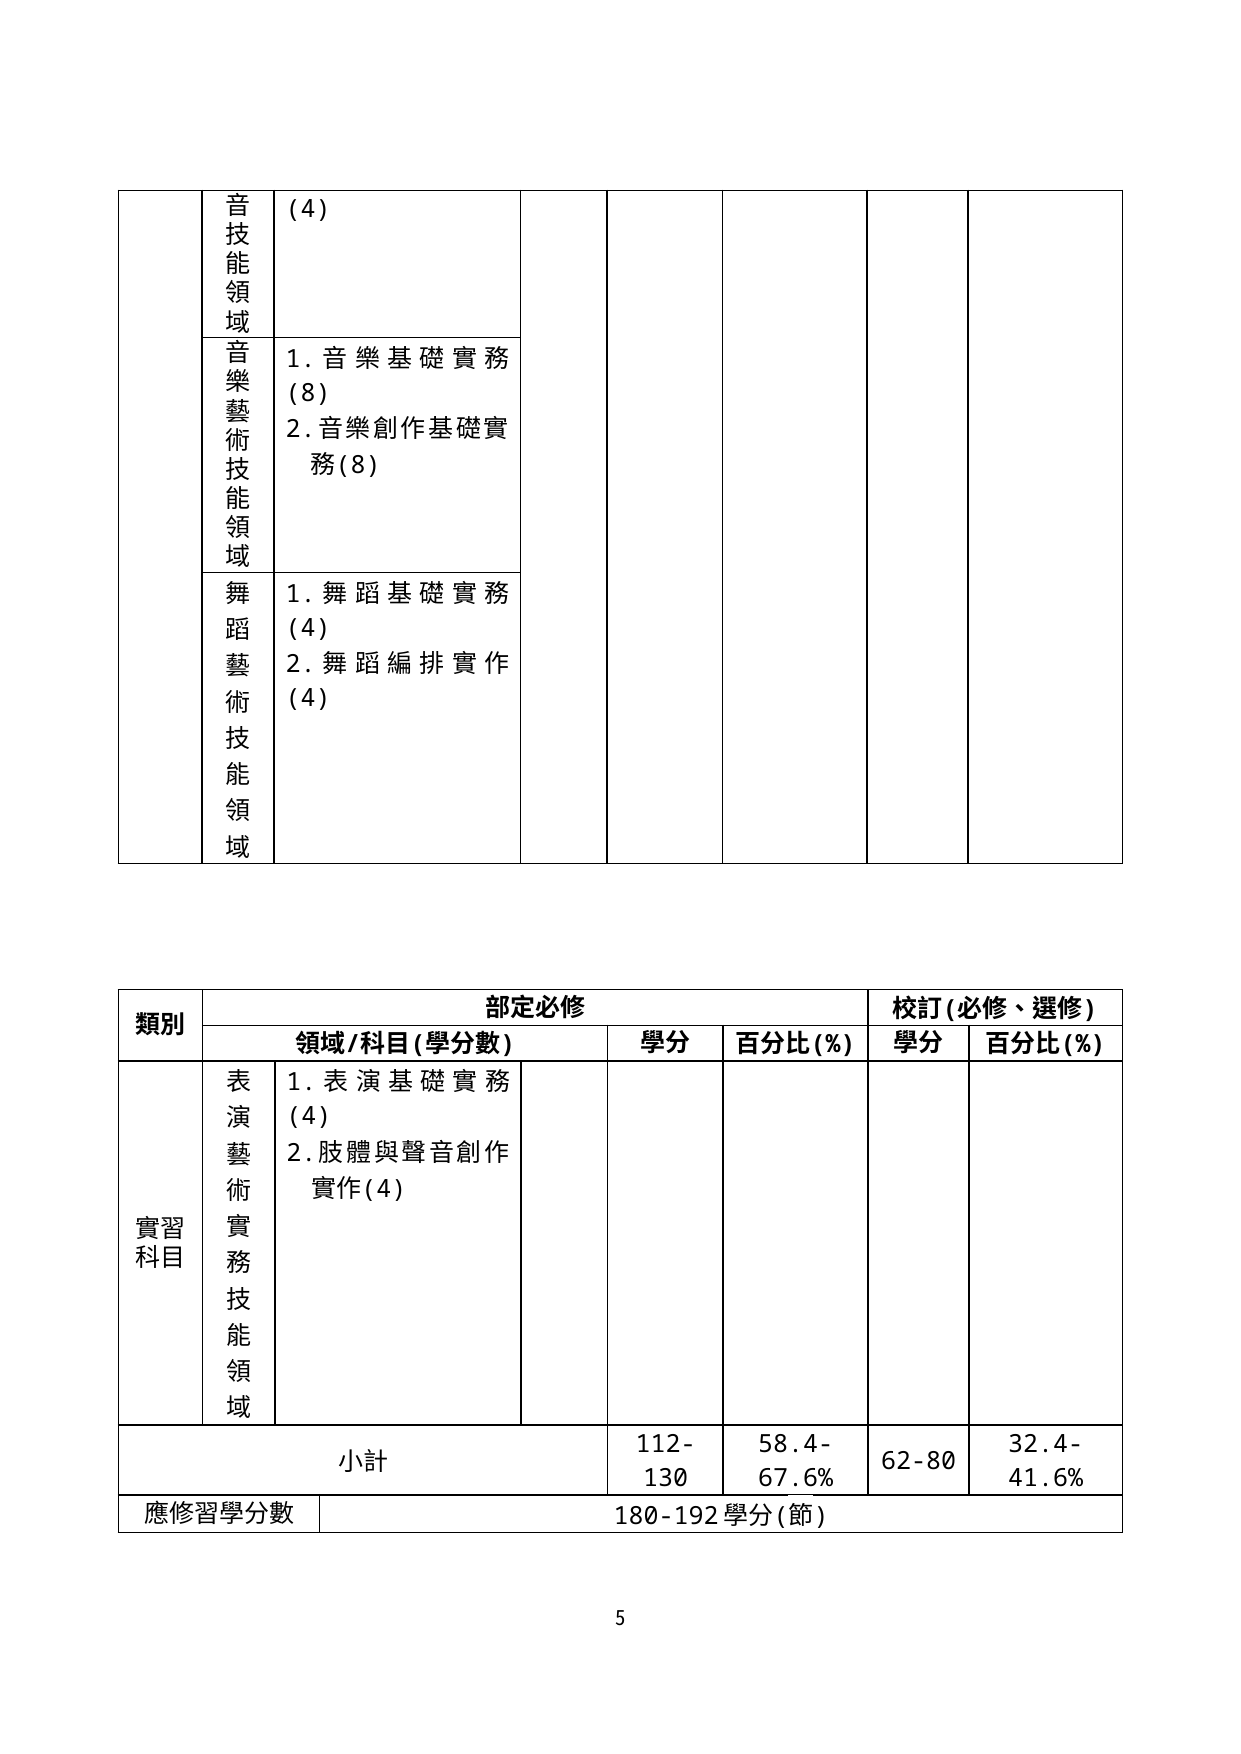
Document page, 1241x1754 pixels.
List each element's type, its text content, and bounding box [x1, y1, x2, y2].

table_cell [119, 191, 201, 863]
table_cell 舞蹈藝術技能領域 [203, 573, 273, 863]
table_cell 音樂藝術技能領域 [203, 338, 273, 572]
table_cell 百分比(%) [724, 1026, 867, 1060]
table_header 校訂(必修、選修) [869, 990, 1122, 1024]
table_cell [969, 191, 1122, 863]
table_header 部定必修 [203, 990, 867, 1024]
table_cell (4) [275, 191, 520, 337]
table_cell 1.舞蹈基礎實務(4) 2.舞蹈編排實作(4) [275, 573, 520, 863]
table_cell 表演藝術實務技能領域 [203, 1062, 274, 1424]
table_cell 學分 [869, 1026, 968, 1060]
table_cell 62-80 [869, 1426, 968, 1494]
table_cell [970, 1062, 1122, 1424]
table_cell 180-192學分(節) [320, 1496, 1122, 1532]
table_cell 32.4-41.6% [970, 1426, 1122, 1494]
table_cell [608, 1062, 722, 1424]
table_cell 58.4-67.6% [724, 1426, 867, 1494]
table_cell [723, 191, 866, 863]
table_cell 百分比(%) [970, 1026, 1122, 1060]
table_cell 1.音樂基礎實務(8) 2.音樂創作基礎實務(8) [275, 338, 520, 572]
table_cell [608, 191, 722, 863]
table_cell 小計 [119, 1426, 607, 1494]
table_cell [522, 1062, 607, 1424]
table_cell [868, 191, 967, 863]
table_cell [869, 1062, 968, 1424]
table_cell 領域/科目(學分數) [203, 1026, 607, 1060]
table_cell [521, 191, 606, 863]
table_cell 音技能領域 [203, 191, 273, 337]
table_cell [724, 1062, 867, 1424]
table_header 類別 [119, 990, 202, 1060]
table_cell 112-130 [608, 1426, 722, 1494]
table_cell 實習科目 [119, 1062, 202, 1424]
table_cell 學分 [608, 1026, 722, 1060]
table_cell 應修習學分數 [119, 1496, 319, 1532]
table_cell 1.表演基礎實務(4) 2.肢體與聲音創作實作(4) [276, 1062, 520, 1424]
